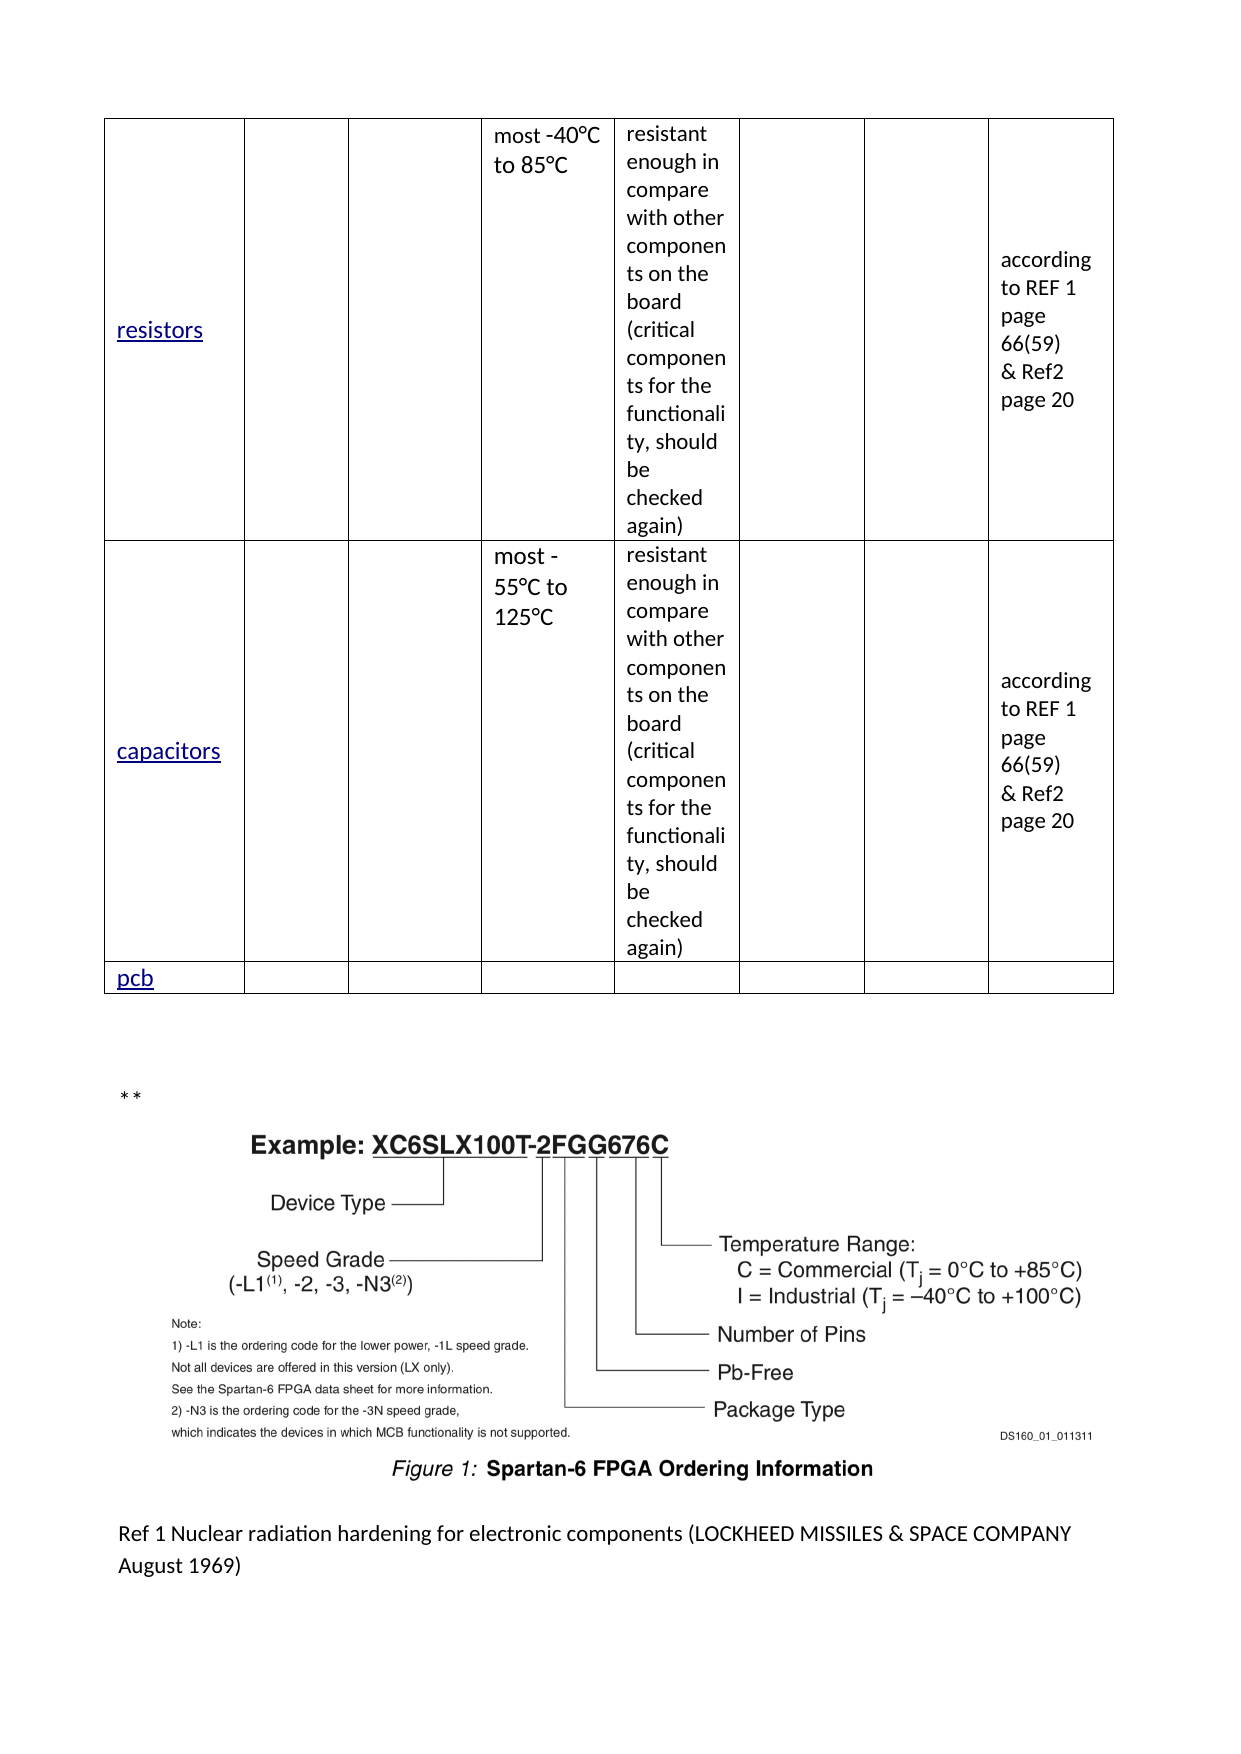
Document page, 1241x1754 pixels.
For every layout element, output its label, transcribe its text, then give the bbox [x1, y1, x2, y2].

text Ref 1 Nuclear radiation hardening for electronic components (LOCKHEED MISSILES & SPACE COMPANY August 1969) [118, 1519, 1122, 1579]
table_cell [482, 962, 614, 992]
table_cell most -40°C to 85°C [482, 119, 614, 539]
table_cell [245, 119, 348, 539]
table_cell [740, 119, 864, 539]
table_cell [865, 962, 988, 992]
table_cell [349, 119, 481, 539]
table_cell [349, 541, 481, 961]
table_cell resistant enough in compare with other components on the board (critical components for the functionality, should be checked again) [615, 541, 739, 961]
table_cell [349, 962, 481, 992]
table_cell according to REF 1 page 66(59) & Ref2 page 20 [989, 119, 1113, 539]
table_cell pcb [105, 962, 244, 992]
table_cell according to REF 1 page 66(59) & Ref2 page 20 [989, 541, 1113, 961]
table_cell [245, 541, 348, 961]
picture [118, 1115, 1123, 1489]
table_cell most -55°C to 125°C [482, 541, 614, 961]
table_cell [615, 962, 739, 992]
table_cell [245, 962, 348, 992]
table_cell resistors [105, 119, 244, 539]
table_cell [989, 962, 1113, 992]
table_cell [865, 541, 988, 961]
table_cell [740, 962, 864, 992]
table_cell capacitors [105, 541, 244, 961]
text ** [118, 1085, 1122, 1115]
table_cell resistant enough in compare with other components on the board (critical components for the functionality, should be checked again) [615, 119, 739, 539]
table_cell [740, 541, 864, 961]
table_cell [865, 119, 988, 539]
